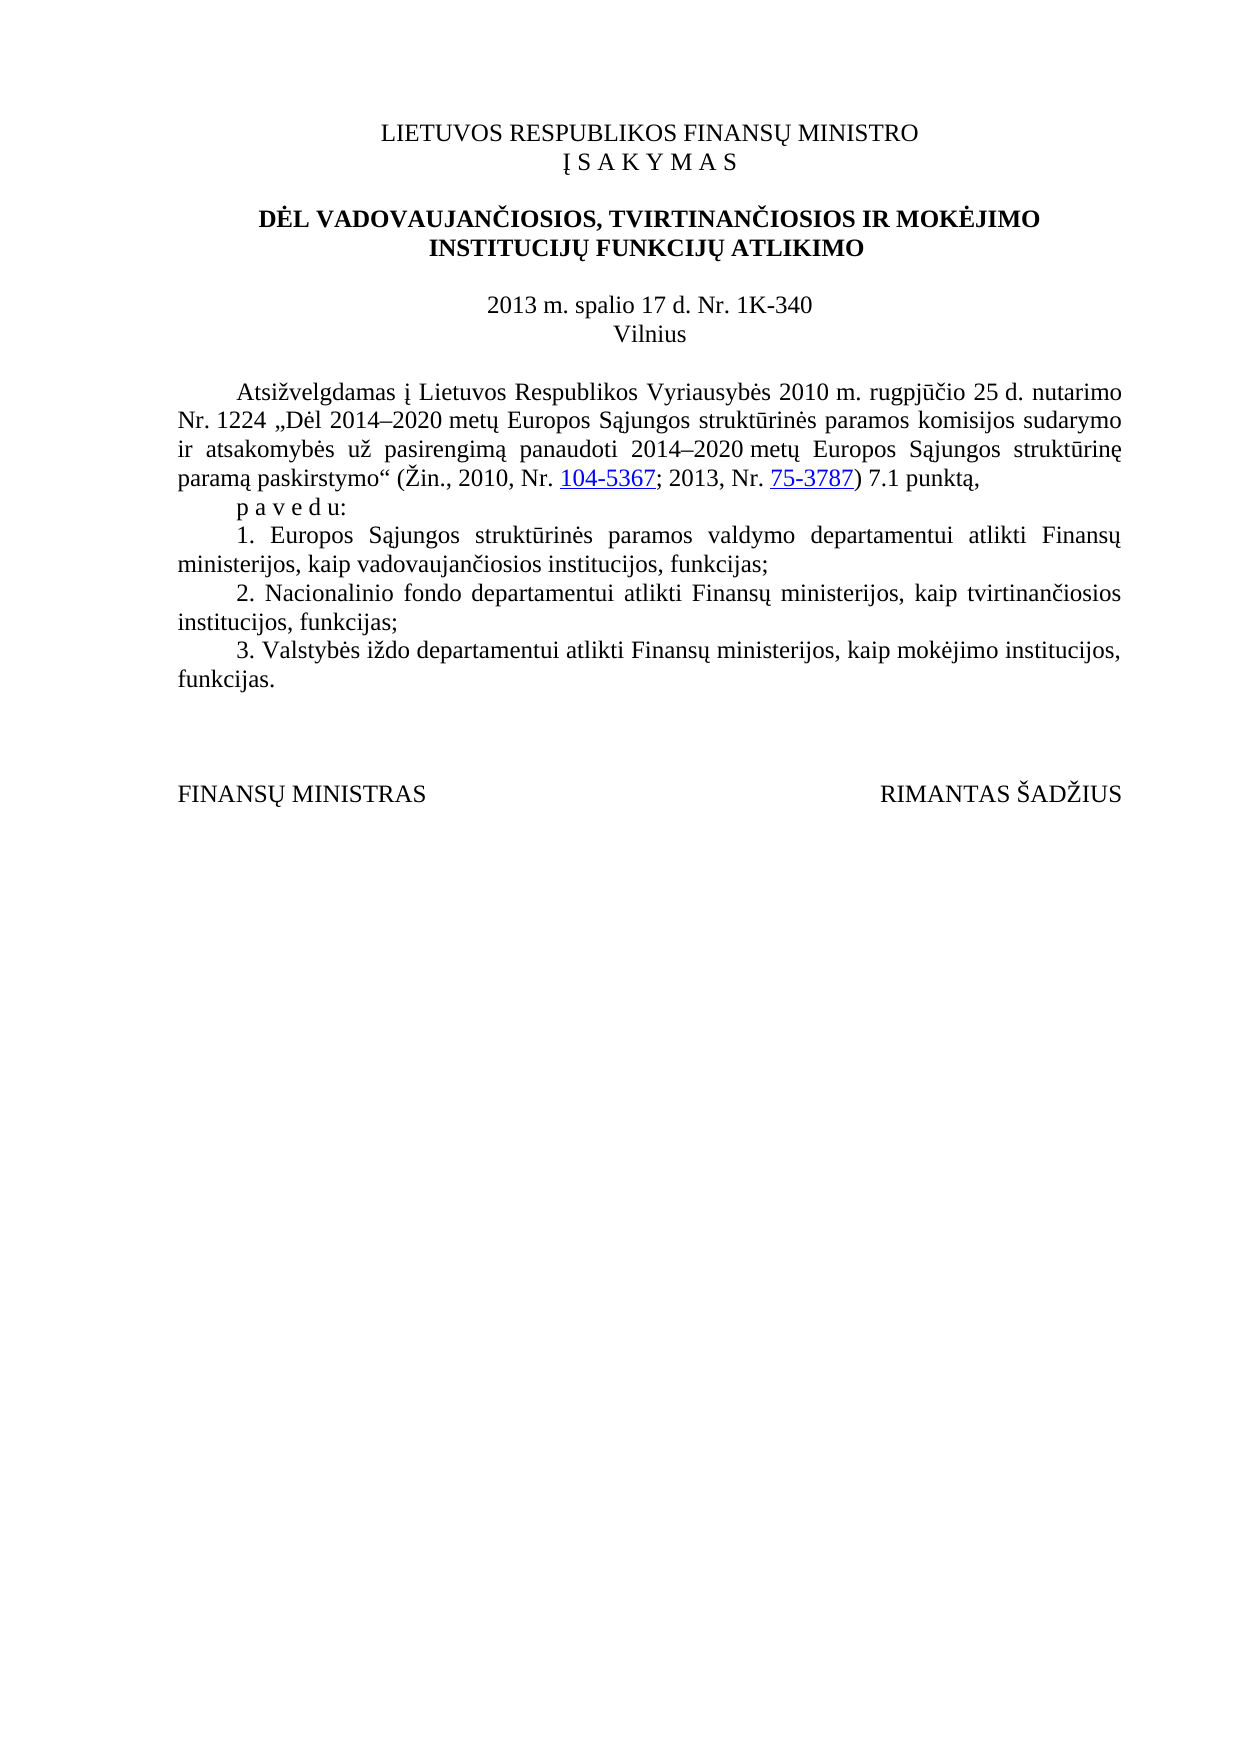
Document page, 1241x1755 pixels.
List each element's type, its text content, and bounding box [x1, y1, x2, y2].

text DĖL VADOVAUJANČIOSIOS, TVIRTINANČIOSIOS IR MOKĖJIMO INSTITUCIJŲ FUNKCIJŲ ATLIKIMO [177, 204, 1122, 262]
text 3. Valstybės iždo departamentui atlikti Finansų ministerijos, kaip mokėjimo institucijos, funkcijas. [177, 636, 1122, 693]
text FINANSŲ MINISTRAS RIMANTAS ŠADŽIUS [177, 779, 1122, 808]
text LIETUVOS RESPUBLIKOS FINANSŲ MINISTRO [177, 118, 1122, 147]
text Į S A K Y M A S [177, 147, 1122, 176]
text 2. Nacionalinio fondo departamentui atlikti Finansų ministerijos, kaip tvirtinančiosios institucijos, funkcijas; [177, 578, 1122, 636]
text 1. Europos Sąjungos struktūrinės paramos valdymo departamentui atlikti Finansų ministerijos, kaip vadovaujančiosios institucijos, funkcijas; [177, 521, 1122, 578]
text Atsižvelgdamas į Lietuvos Respublikos Vyriausybės 2010 m. rugpjūčio 25 d. nutarimo Nr. 1224 „Dėl 2014–2020 metų Europos Sąjungos struktūrinės paramos komisijos sudarymo ir atsakomybės už pasirengimą panaudoti 2014–2020 metų Europos Sąjungos struktūrinę paramą paskirstymo“ (Žin., 2010, Nr. 104-5367; 2013, Nr. 75-3787) 7.1 punktą, [177, 377, 1122, 492]
text 2013 m. spalio 17 d. Nr. 1K-340 [177, 291, 1122, 319]
text p a v e d u: [177, 492, 1122, 521]
text Vilnius [177, 319, 1122, 348]
